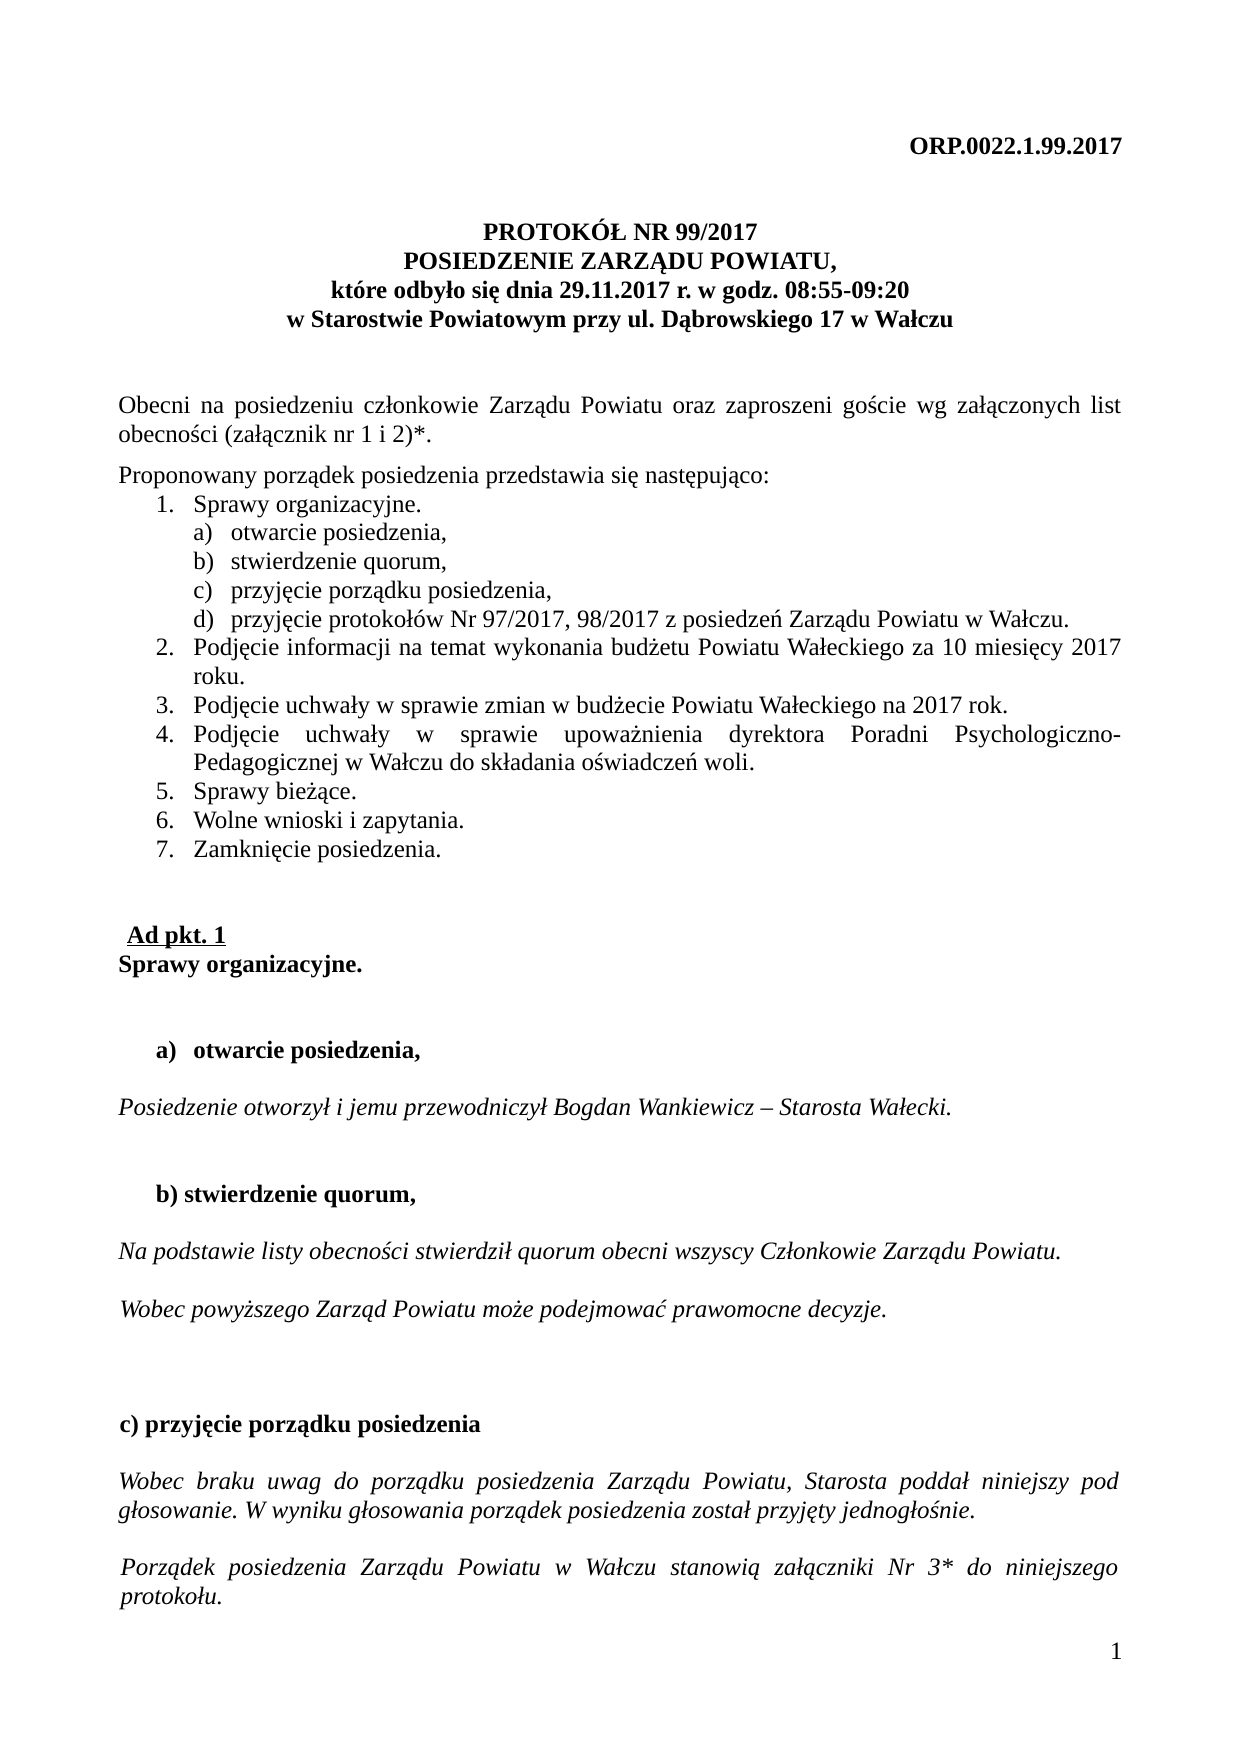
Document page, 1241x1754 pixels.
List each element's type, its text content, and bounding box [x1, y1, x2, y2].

list przyjęcie protokołów Nr 97/2017, 98/2017 z posiedzeń Zarządu Powiatu w Wałczu. [193, 604, 1122, 632]
list Wobec braku uwag do porządku posiedzenia Zarządu Powiatu, Starosta poddał niniejszy pod głosowanie. W wyniku głosowania porządek posiedzenia został przyjęty jednogłośnie. [118, 1466, 1122, 1524]
text Sprawy organizacyjne. [118, 949, 1122, 977]
text Proponowany porządek posiedzenia przedstawia się następująco: [118, 460, 1122, 489]
list otwarcie posiedzenia, [193, 517, 1122, 546]
list stwierdzenie quorum, [193, 546, 1122, 575]
text Wobec powyższego Zarząd Powiatu może podejmować prawomocne decyzje. [44, 1294, 1122, 1322]
list Sprawy organizacyjne. [156, 489, 1122, 517]
text b) stwierdzenie quorum, [118, 1179, 1122, 1207]
list Zamknięcie posiedzenia. [156, 834, 1122, 862]
text Na podstawie listy obecności stwierdził quorum obecni wszyscy Członkowie Zarządu Powiatu. [118, 1236, 1122, 1265]
list Podjęcie informacji na temat wykonania budżetu Powiatu Wałeckiego za 10 miesięcy 2017 roku. [156, 632, 1122, 690]
list Sprawy bieżące. [156, 776, 1122, 805]
text Obecni na posiedzeniu członkowie Zarządu Powiatu oraz zaproszeni goście wg załączonych list obecności (załącznik nr 1 i 2)*. [118, 390, 1122, 447]
list Podjęcie uchwały w sprawie upoważnienia dyrektora Poradni Psychologiczno-Pedagogicznej w Wałczu do składania oświadczeń woli. [156, 719, 1122, 776]
text w Starostwie Powiatowym przy ul. Dąbrowskiego 17 w Wałczu [118, 304, 1122, 332]
text ORP.0022.1.99.2017 [118, 131, 1122, 160]
text Posiedzenie otworzył i jemu przewodniczył Bogdan Wankiewicz – Starosta Wałecki. [118, 1092, 1122, 1121]
list Wolne wnioski i zapytania. [156, 805, 1122, 834]
text c) przyjęcie porządku posiedzenia [44, 1409, 1122, 1437]
text Ad pkt. 1 [83, 920, 1122, 949]
text POSIEDZENIE ZARZĄDU POWIATU, [118, 246, 1122, 275]
text a) otwarcie posiedzenia, [118, 1035, 1122, 1064]
text PROTOKÓŁ NR 99/2017 [118, 217, 1122, 246]
text Porządek posiedzenia Zarządu Powiatu w Wałczu stanowią załączniki Nr 3* do niniejszego protokołu. [116, 1552, 1122, 1610]
list Podjęcie uchwały w sprawie zmian w budżecie Powiatu Wałeckiego na 2017 rok. [156, 690, 1122, 719]
text które odbyło się dnia 29.11.2017 r. w godz. 08:55-09:20 [118, 275, 1122, 304]
list przyjęcie porządku posiedzenia, [193, 575, 1122, 604]
